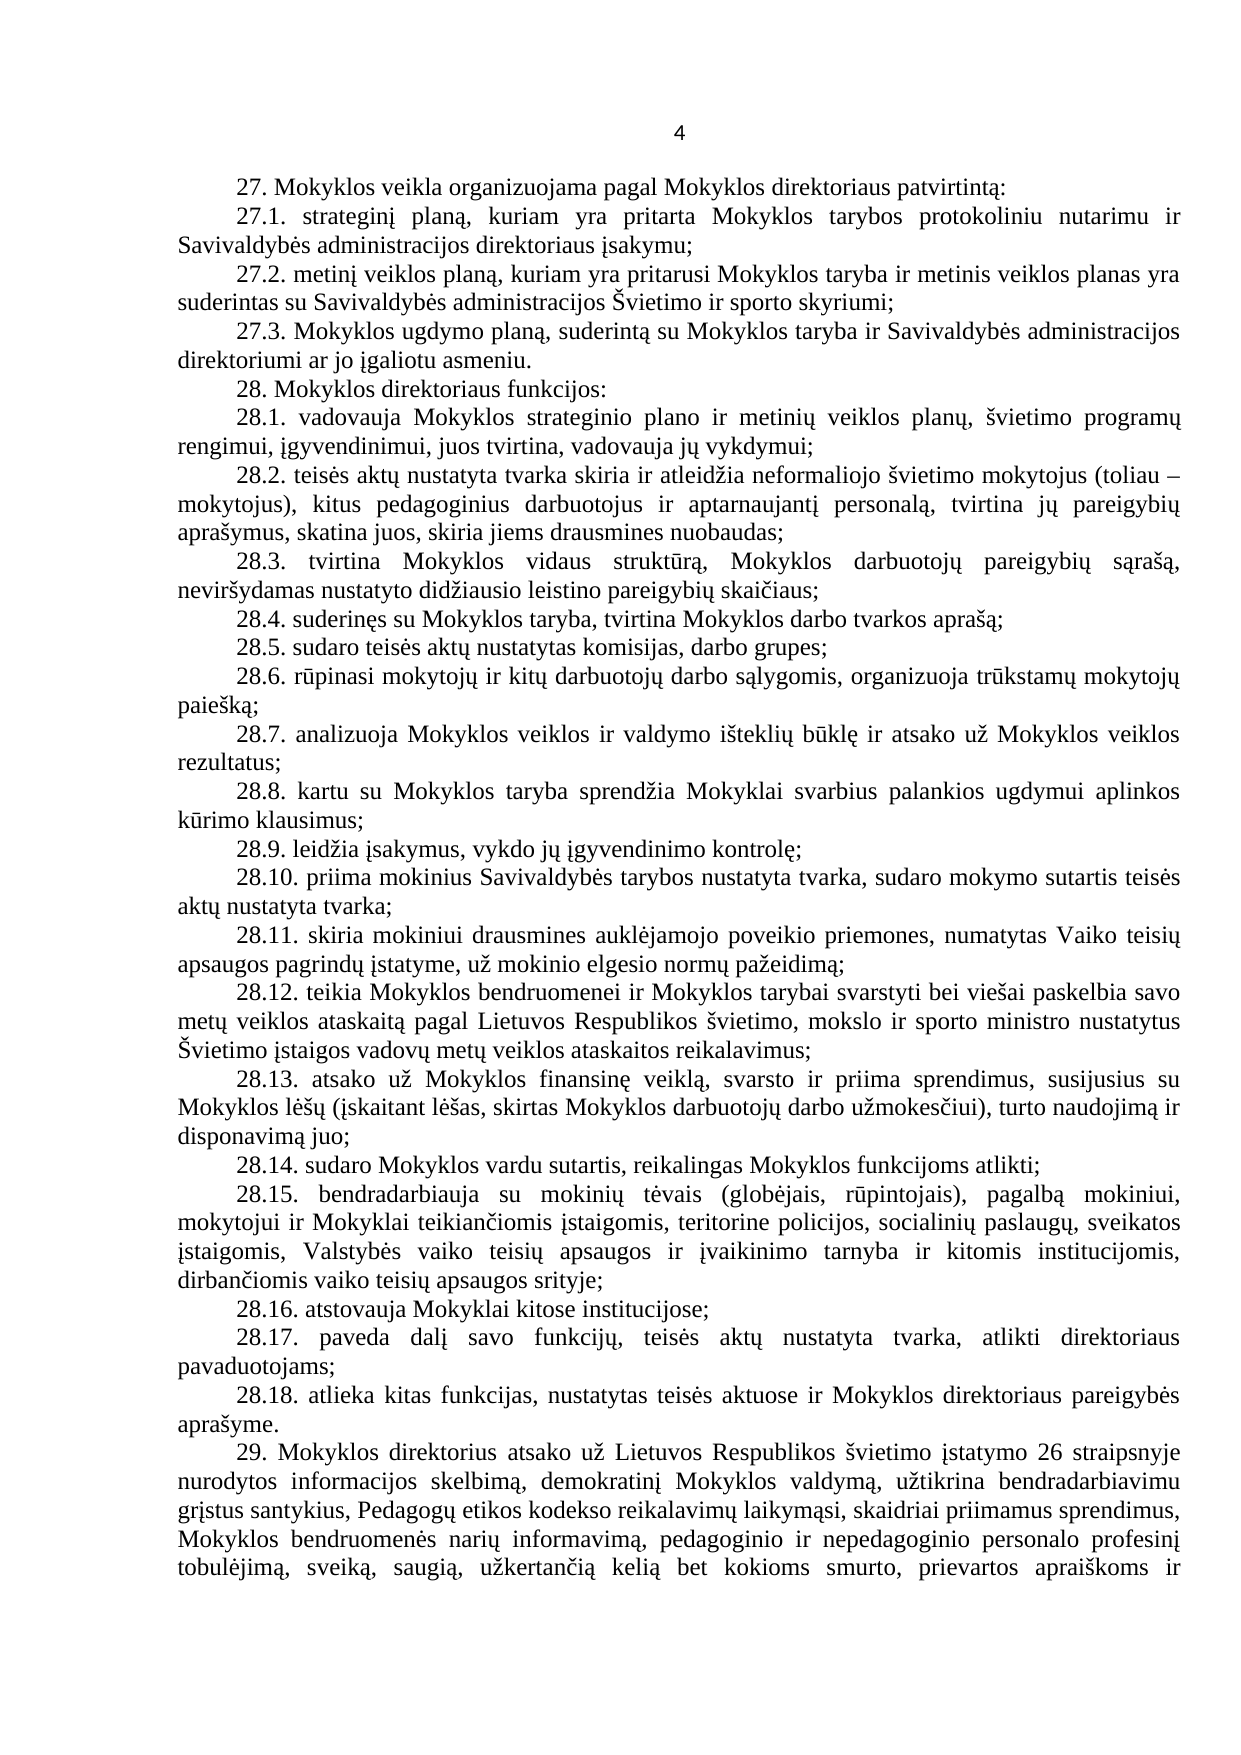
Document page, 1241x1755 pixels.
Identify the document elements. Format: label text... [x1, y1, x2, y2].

text 28.1. vadovauja Mokyklos strateginio plano ir metinių veiklos planų, švietimo programų rengimui, įgyvendinimui, juos tvirtina, vadovauja jų vykdymui; [177, 402, 1181, 460]
text 28.7. analizuoja Mokyklos veiklos ir valdymo išteklių būklę ir atsako už Mokyklos veiklos rezultatus; [177, 719, 1181, 776]
text 28.6. rūpinasi mokytojų ir kitų darbuotojų darbo sąlygomis, organizuoja trūkstamų mokytojų paiešką; [177, 661, 1181, 719]
text 28.17. paveda dalį savo funkcijų, teisės aktų nustatyta tvarka, atlikti direktoriaus pavaduotojams; [177, 1322, 1181, 1380]
text 29. Mokyklos direktorius atsako už Lietuvos Respublikos švietimo įstatymo 26 straipsnyje nurodytos informacijos skelbimą, demokratinį Mokyklos valdymą, užtikrina bendradarbiavimu grįstus santykius, Pedagogų etikos kodekso reikalavimų laikymąsi, skaidriai priimamus sprendimus, Mokyklos bendruomenės narių informavimą, pedagoginio ir nepedagoginio personalo profesinį tobulėjimą, sveiką, saugią, užkertančią kelią bet kokioms smurto, prievartos apraiškoms ir [177, 1437, 1181, 1581]
text 28.11. skiria mokiniui drausmines auklėjamojo poveikio priemones, numatytas Vaiko teisių apsaugos pagrindų įstatyme, už mokinio elgesio normų pažeidimą; [177, 920, 1181, 977]
text 28.12. teikia Mokyklos bendruomenei ir Mokyklos tarybai svarstyti bei viešai paskelbia savo metų veiklos ataskaitą pagal Lietuvos Respublikos švietimo, mokslo ir sporto ministro nustatytus Švietimo įstaigos vadovų metų veiklos ataskaitos reikalavimus; [177, 977, 1181, 1064]
text 28.9. leidžia įsakymus, vykdo jų įgyvendinimo kontrolę; [177, 834, 1181, 862]
text 28.4. suderinęs su Mokyklos taryba, tvirtina Mokyklos darbo tvarkos aprašą; [177, 604, 1181, 632]
text 28.18. atlieka kitas funkcijas, nustatytas teisės aktuose ir Mokyklos direktoriaus pareigybės aprašyme. [177, 1380, 1181, 1437]
text 27.1. strateginį planą, kuriam yra pritarta Mokyklos tarybos protokoliniu nutarimu ir Savivaldybės administracijos direktoriaus įsakymu; [177, 201, 1181, 259]
text 28.2. teisės aktų nustatyta tvarka skiria ir atleidžia neformaliojo švietimo mokytojus (toliau – mokytojus), kitus pedagoginius darbuotojus ir aptarnaujantį personalą, tvirtina jų pareigybių aprašymus, skatina juos, skiria jiems drausmines nuobaudas; [177, 460, 1181, 546]
text 27. Mokyklos veikla organizuojama pagal Mokyklos direktoriaus patvirtintą: [177, 172, 1181, 201]
text 28.13. atsako už Mokyklos finansinę veiklą, svarsto ir priima sprendimus, susijusius su Mokyklos lėšų (įskaitant lėšas, skirtas Mokyklos darbuotojų darbo užmokesčiui), turto naudojimą ir disponavimą juo; [177, 1064, 1181, 1150]
text 28.15. bendradarbiauja su mokinių tėvais (globėjais, rūpintojais), pagalbą mokiniui, mokytojui ir Mokyklai teikiančiomis įstaigomis, teritorine policijos, socialinių paslaugų, sveikatos įstaigomis, Valstybės vaiko teisių apsaugos ir įvaikinimo tarnyba ir kitomis institucijomis, dirbančiomis vaiko teisių apsaugos srityje; [177, 1179, 1181, 1294]
text 27.2. metinį veiklos planą, kuriam yra pritarusi Mokyklos taryba ir metinis veiklos planas yra suderintas su Savivaldybės administracijos Švietimo ir sporto skyriumi; [177, 259, 1181, 316]
text 28. Mokyklos direktoriaus funkcijos: [177, 374, 1181, 402]
text 28.5. sudaro teisės aktų nustatytas komisijas, darbo grupes; [177, 632, 1181, 661]
text 28.3. tvirtina Mokyklos vidaus struktūrą, Mokyklos darbuotojų pareigybių sąrašą, neviršydamas nustatyto didžiausio leistino pareigybių skaičiaus; [177, 546, 1181, 604]
text 28.10. priima mokinius Savivaldybės tarybos nustatyta tvarka, sudaro mokymo sutartis teisės aktų nustatyta tvarka; [177, 862, 1181, 920]
text 28.8. kartu su Mokyklos taryba sprendžia Mokyklai svarbius palankios ugdymui aplinkos kūrimo klausimus; [177, 776, 1181, 834]
text 28.14. sudaro Mokyklos vardu sutartis, reikalingas Mokyklos funkcijoms atlikti; [177, 1150, 1181, 1179]
text 28.16. atstovauja Mokyklai kitose institucijose; [177, 1294, 1181, 1322]
text 27.3. Mokyklos ugdymo planą, suderintą su Mokyklos taryba ir Savivaldybės administracijos direktoriumi ar jo įgaliotu asmeniu. [177, 316, 1181, 374]
